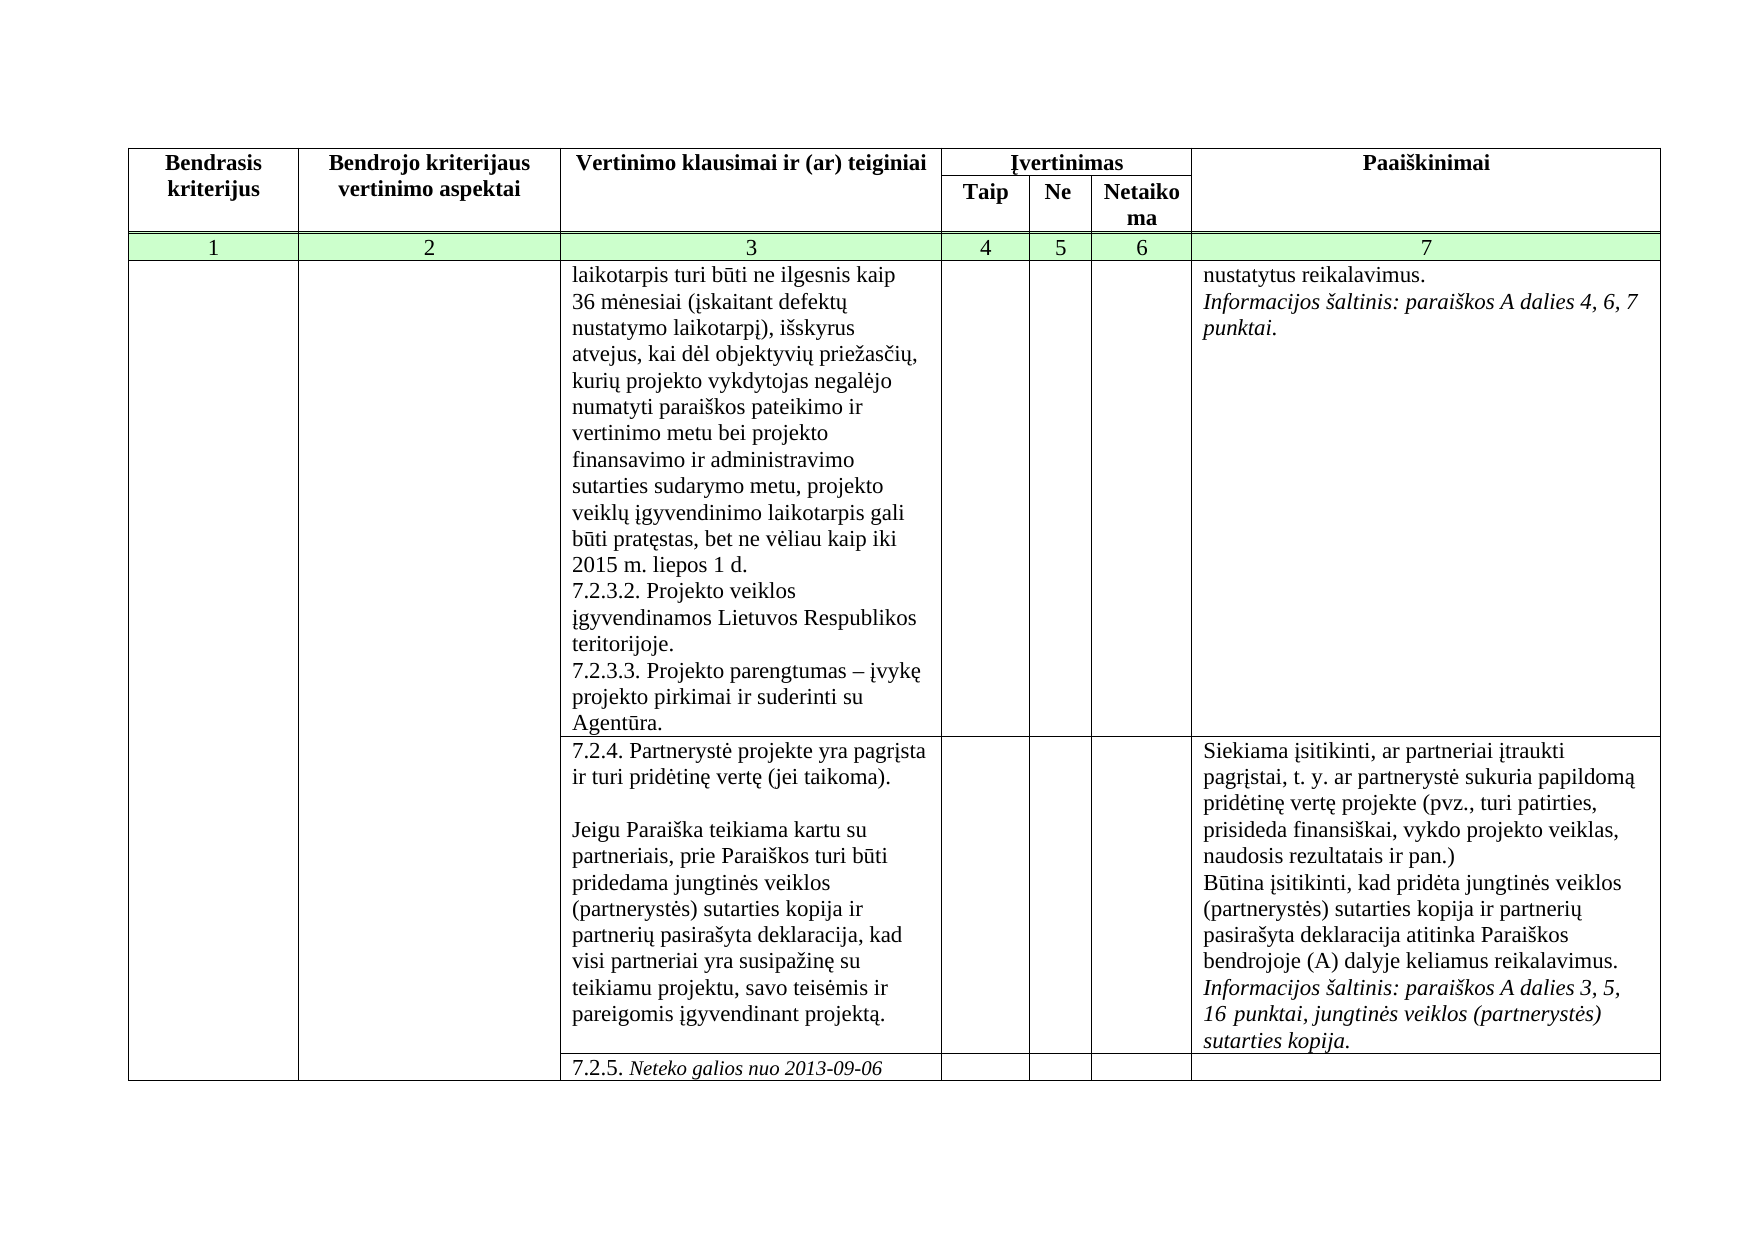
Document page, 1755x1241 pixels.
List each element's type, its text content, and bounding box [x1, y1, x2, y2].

table_cell laikotarpis turi būti ne ilgesnis kaip 36 mėnesiai (įskaitant defektų nustatymo laikotarpį), išskyrus atvejus, kai dėl objektyvių priežasčių, kurių projekto vykdytojas negalėjo numatyti paraiškos pateikimo ir vertinimo metu bei projekto finansavimo ir administravimo sutarties sudarymo metu, projekto veiklų įgyvendinimo laikotarpis gali būti pratęstas, bet ne vėliau kaip iki 2015 m. liepos 1 d. 7.2.3.2. Projekto veiklos įgyvendinamos Lietuvos Respublikos teritorijoje. 7.2.3.3. Projekto parengtumas – įvykę projekto pirkimai ir suderinti su Agentūra. [561, 261, 941, 736]
table_cell Netaikoma [1092, 176, 1191, 231]
table_header Paaiškinimai [1192, 149, 1660, 231]
table_cell 7.2.4. Partnerystė projekte yra pagrįsta ir turi pridėtinę vertę (jei taikoma). Jeigu Paraiška teikiama kartu su partneriais, prie Paraiškos turi būti pridedama jungtinės veiklos (partnerystės) sutarties kopija ir partnerių pasirašyta deklaracija, kad visi partneriai yra susipažinę su teikiamu projektu, savo teisėmis ir pareigomis įgyvendinant projektą. [561, 737, 941, 1053]
table_cell 1 [129, 234, 298, 260]
table_cell [1192, 1054, 1660, 1080]
table_cell Siekiama įsitikinti, ar partneriai įtraukti pagrįstai, t. y. ar partnerystė sukuria papildomą pridėtinę vertę projekte (pvz., turi patirties, prisideda finansiškai, vykdo projekto veiklas, naudosis rezultatais ir pan.) Būtina įsitikinti, kad pridėta jungtinės veiklos (partnerystės) sutarties kopija ir partnerių pasirašyta deklaracija atitinka Paraiškos bendrojoje (A) dalyje keliamus reikalavimus. Informacijos šaltinis: paraiškos A dalies 3, 5, 16 punktai, jungtinės veiklos (partnerystės) sutarties kopija. [1192, 737, 1660, 1053]
table_cell nustatytus reikalavimus. Informacijos šaltinis: paraiškos A dalies 4, 6, 7 punktai. [1192, 261, 1660, 736]
table_header Vertinimo klausimai ir (ar) teiginiai [561, 149, 941, 231]
table_cell 3 [561, 234, 941, 260]
table_header Bendrasis kriterijus [129, 149, 298, 231]
table_cell [299, 261, 560, 1080]
table_cell [1092, 737, 1191, 1053]
table_header Įvertinimas [942, 149, 1191, 175]
table_cell Taip [942, 176, 1029, 231]
table_cell 2 [299, 234, 560, 260]
table_cell 4 [942, 234, 1029, 260]
table_cell [129, 261, 298, 1080]
table_cell [1030, 1054, 1091, 1080]
table_cell 5 [1030, 234, 1091, 260]
table_cell [1092, 1054, 1191, 1080]
table_cell 7 [1192, 234, 1660, 260]
table_cell Ne [1030, 176, 1091, 231]
table_cell 7.2.5. Neteko galios nuo 2013-09-06 [561, 1054, 941, 1080]
table_header Bendrojo kriterijaus vertinimo aspektai [299, 149, 560, 231]
table_cell [942, 261, 1029, 736]
table_cell [942, 1054, 1029, 1080]
table_cell [1092, 261, 1191, 736]
table_cell [1030, 737, 1091, 1053]
table_cell [1030, 261, 1091, 736]
table_cell [942, 737, 1029, 1053]
table_cell 6 [1092, 234, 1191, 260]
